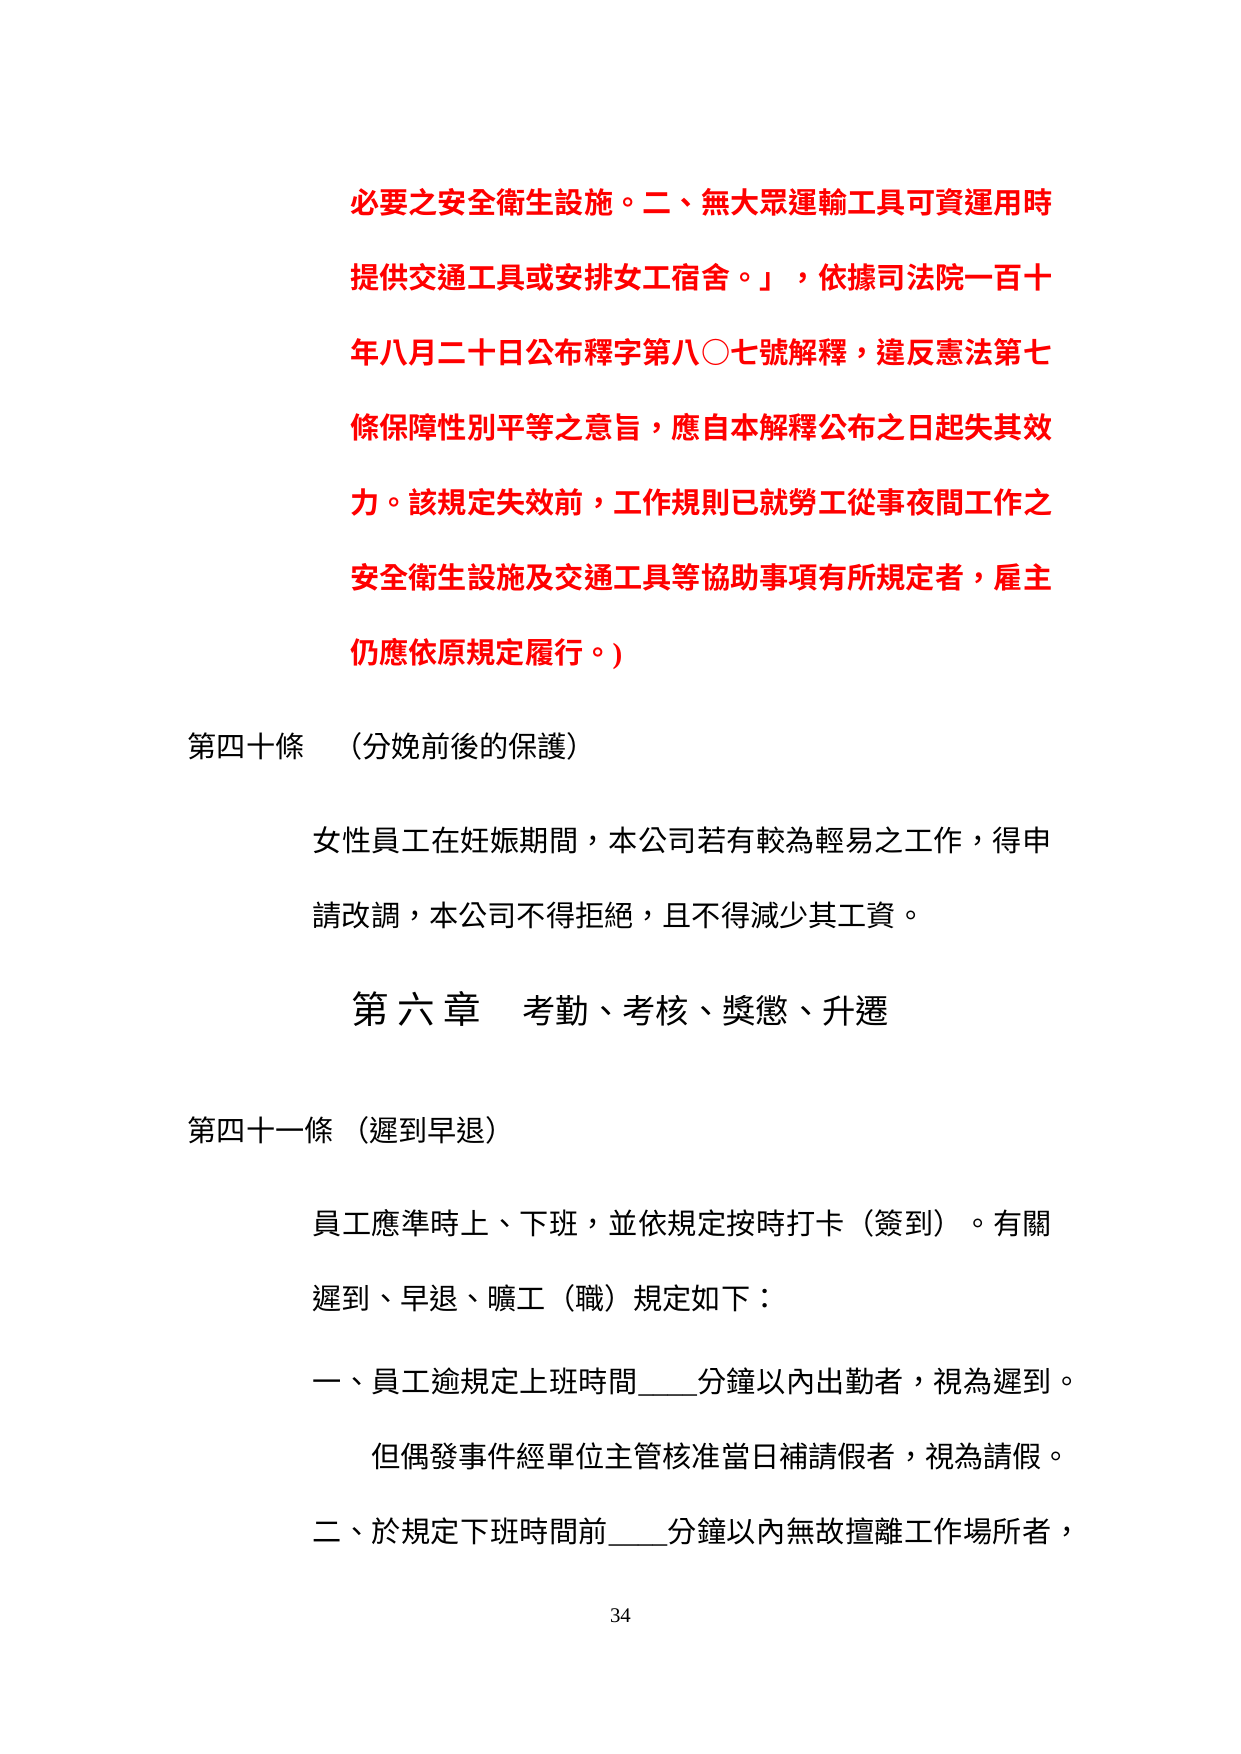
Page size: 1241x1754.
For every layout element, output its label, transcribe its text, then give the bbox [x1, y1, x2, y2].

subtitle 考勤、考核、獎懲、升遷 [187, 970, 1053, 1045]
text 二、於規定下班時間前____分鐘以內無故擅離工作場所者，視為早退。 [312, 1492, 1053, 1567]
text 第四十條 （分娩前後的保護） [187, 707, 1053, 782]
text 一、員工逾規定上班時間____分鐘以內出勤者，視為遲到。但偶發事件經單位主管核准當日補請假者，視為請假。 [312, 1342, 1053, 1492]
text (※「雇主不得使女工於午後十時至翌晨六時之時間內工作。但雇主經工會同意，如事業單位無工會者，經勞資會議同意後，且符合下列各款規定者，不在此限：一、提供必要之安全衛生設施。二、無大眾運輸工具可資運用時，提供交通工具或安排女工宿舍。」，依據司法院一百十年八月二十日公布釋字第八○七號解釋，違反憲法第七條保障性別平等之意旨，應自本解釋公布之日起失其效力。該規定失效前，工作規則已就勞工從事夜間工作之安全衛生設施及交通工具等協助事項有所規定者，雇主仍應依原規定履行。) [312, 164, 1053, 689]
text 員工應準時上、下班，並依規定按時打卡（簽到）。有關遲到、早退、曠工（職）規定如下： [312, 1184, 1053, 1334]
text 第四十一條 （遲到早退） [187, 1091, 1053, 1166]
text 女性員工在妊娠期間，本公司若有較為輕易之工作，得申請改調，本公司不得拒絕，且不得減少其工資。 [312, 801, 1053, 951]
